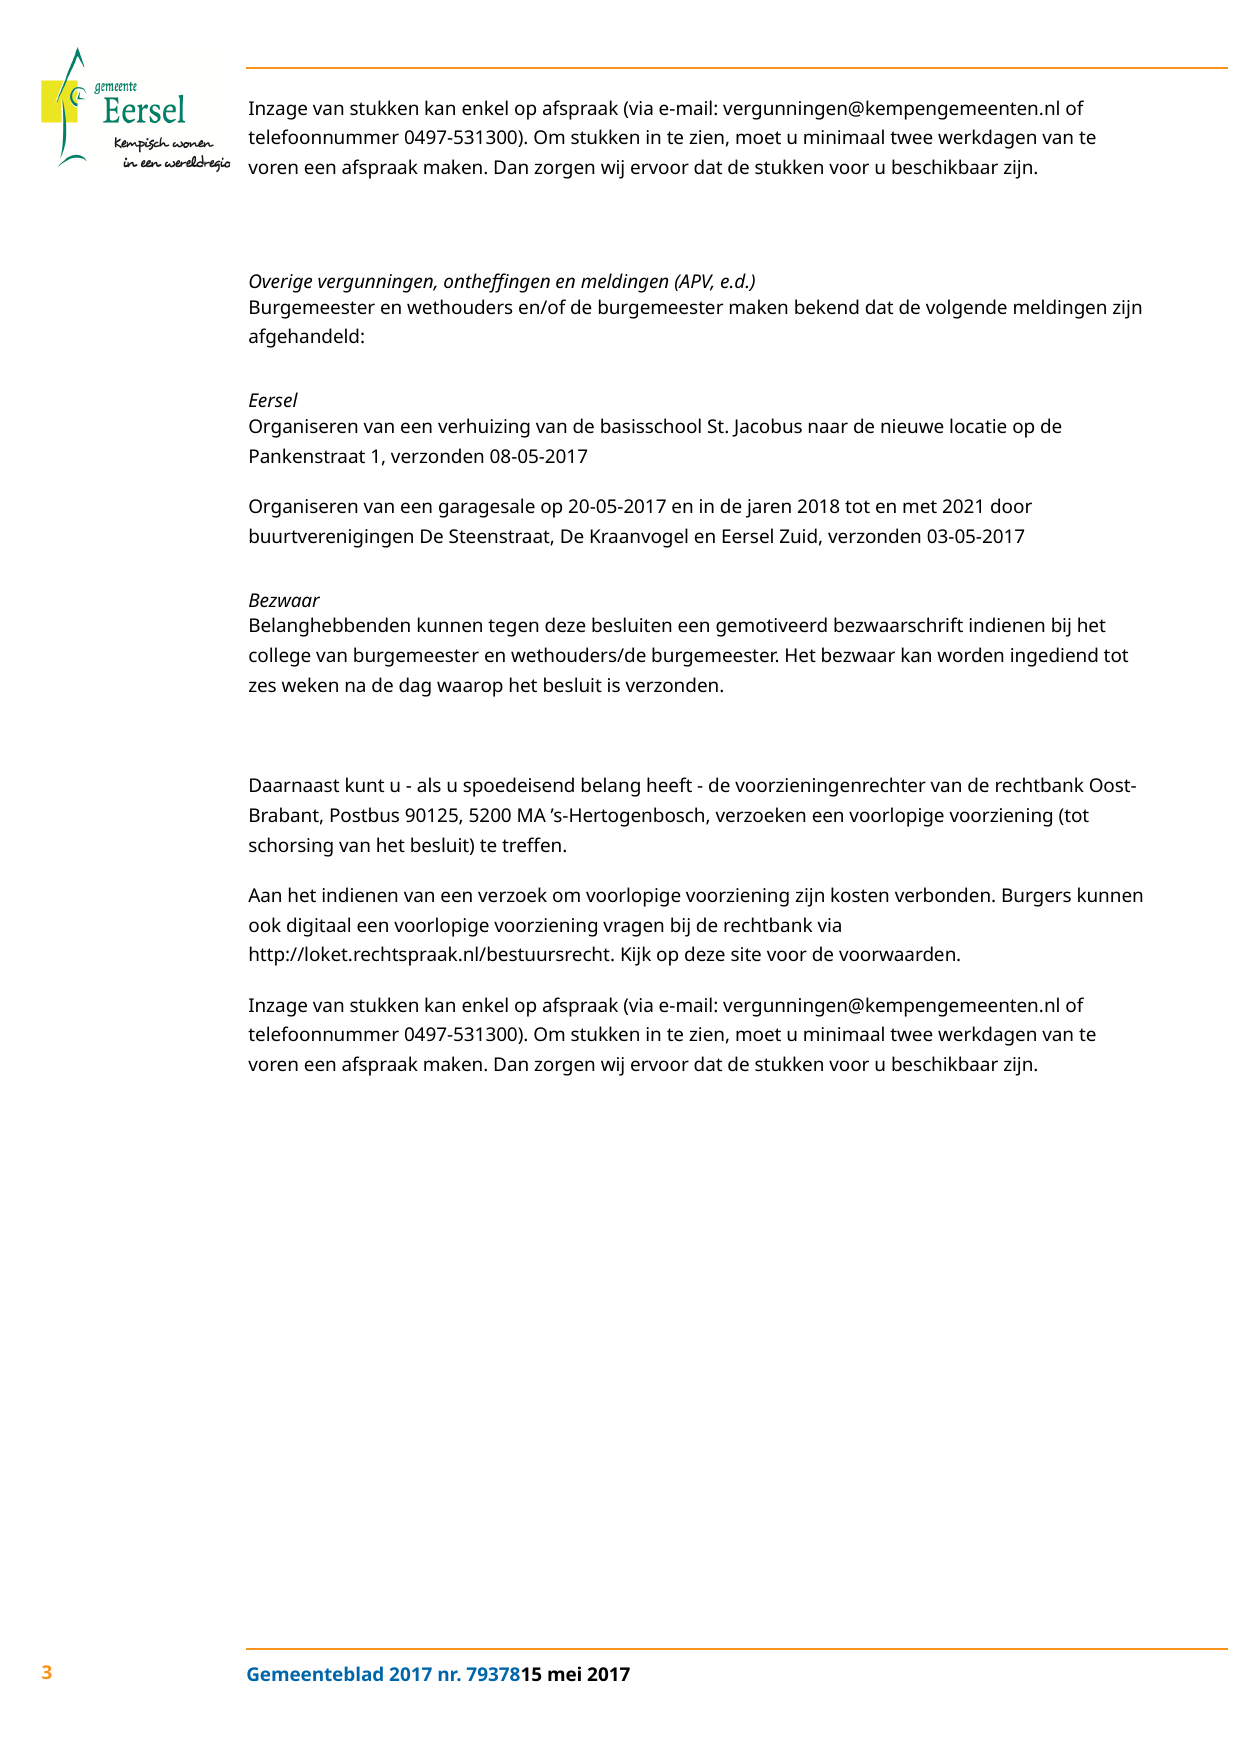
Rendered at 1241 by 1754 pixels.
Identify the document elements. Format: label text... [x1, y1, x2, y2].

text Inzage van stukken kan enkel op afspraak (via e-mail: vergunningen@kempengemeenten.nl of telefoonnummer 0497-531300). Om stukken in te zien, moet u minimaal twee werkdagen van te voren een afspraak maken. Dan zorgen wij ervoor dat de stukken voor u beschikbaar zijn. [248, 992, 1152, 1077]
picture [41, 47, 231, 172]
text Inzage van stukken kan enkel op afspraak (via e-mail: vergunningen@kempengemeenten.nl of telefoonnummer 0497-531300). Om stukken in te zien, moet u minimaal twee werkdagen van te voren een afspraak maken. Dan zorgen wij ervoor dat de stukken voor u beschikbaar zijn. [248, 95, 1152, 180]
text Organiseren van een verhuizing van de basisschool St. Jacobus naar de nieuwe locatie op de Pankenstraat 1, verzonden 08-05-2017 [248, 413, 1152, 469]
text Burgemeester en wethouders en/of de burgemeester maken bekend dat de volgende meldingen zijn afgehandeld: [248, 294, 1152, 349]
text Belanghebbenden kunnen tegen deze besluiten een gemotiveerd bezwaarschrift indienen bij het college van burgemeester en wethouders/de burgemeester. Het bezwaar kan worden ingediend tot zes weken na de dag waarop het besluit is verzonden. [248, 613, 1152, 697]
text Overige vergunningen, ontheffingen en meldingen (APV, e.d.) [248, 268, 1152, 294]
text Bezwaar [248, 587, 1152, 613]
text Eersel [248, 388, 1152, 413]
text Organiseren van een garagesale op 20-05-2017 en in de jaren 2018 tot en met 2021 door buurtverenigingen De Steenstraat, De Kraanvogel en Eersel Zuid, verzonden 03-05-2017 [248, 493, 1152, 549]
text Daarnaast kunt u - als u spoedeisend belang heeft - de voorzieningenrechter van de rechtbank Oost-Brabant, Postbus 90125, 5200 MA ’s-Hertogenbosch, verzoeken een voorlopige voorziening (tot schorsing van het besluit) te treffen. [248, 773, 1152, 857]
text Aan het indienen van een verzoek om voorlopige voorziening zijn kosten verbonden. Burgers kunnen ook digitaal een voorlopige voorziening vragen bij de rechtbank via http://loket.rechtspraak.nl/bestuursrecht. Kijk op deze site voor de voorwaarden. [248, 882, 1152, 967]
